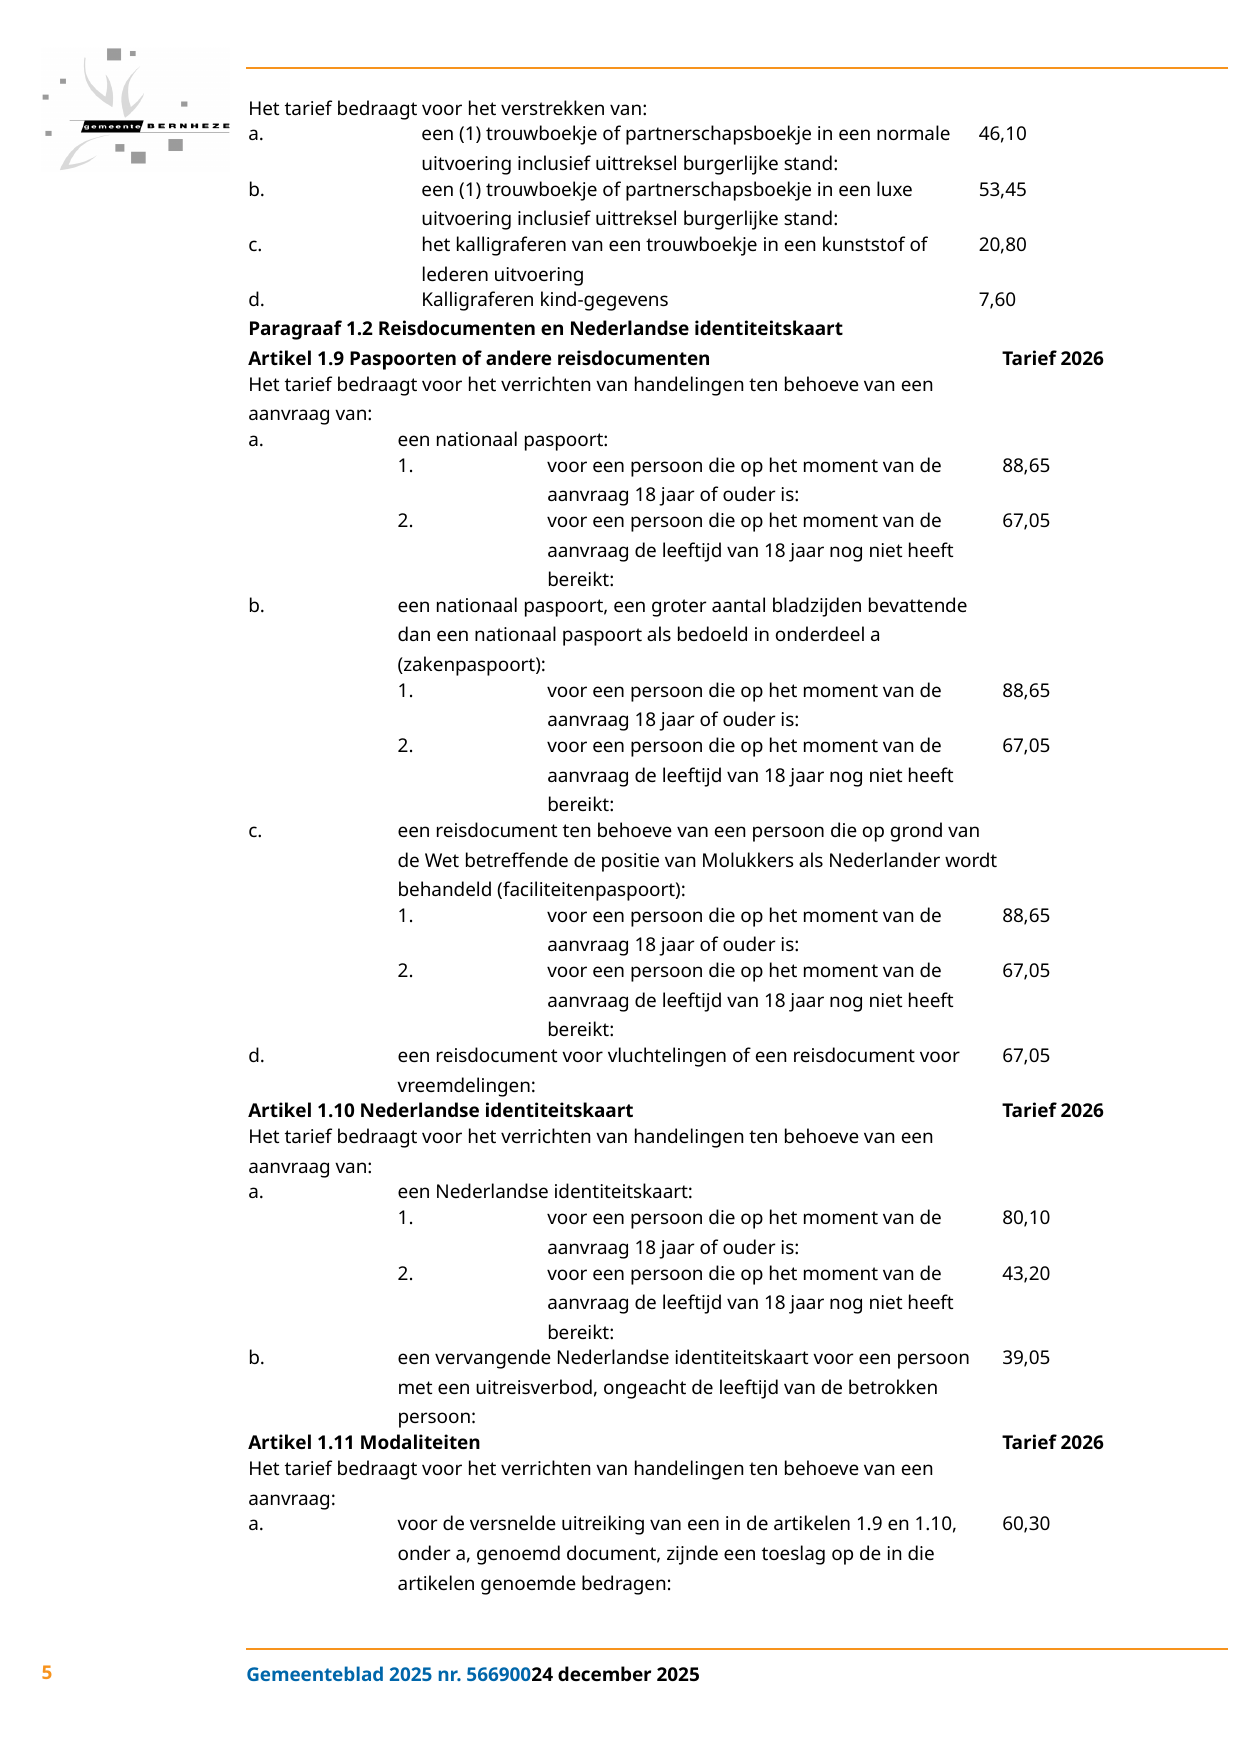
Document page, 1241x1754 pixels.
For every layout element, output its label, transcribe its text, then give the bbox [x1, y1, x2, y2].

table_cell d. [248, 286, 421, 312]
table_cell een nationaal paspoort, een groter aantal bladzijden bevattende dan een nationaal paspoort als bedoeld in onderdeel a (zakenpaspoort): [398, 592, 1002, 677]
table_cell 39,05 [1002, 1345, 1152, 1429]
table_cell een (1) trouwboekje of partnerschapsboekje in een normale uitvoering inclusief uittreksel burgerlijke stand: [421, 121, 978, 176]
table_cell [248, 1204, 397, 1260]
table_cell 43,20 [1002, 1260, 1152, 1344]
text Paragraaf 1.2 Reisdocumenten en Nederlandse identiteitskaart [248, 315, 1152, 341]
table_cell voor een persoon die op het moment van de aanvraag de leeftijd van 18 jaar nog niet heeft bereikt: [547, 732, 1002, 817]
table_cell voor een persoon die op het moment van de aanvraag 18 jaar of ouder is: [547, 902, 1002, 957]
table_cell [248, 1260, 397, 1344]
table_cell 20,80 [979, 231, 1152, 286]
table_cell [248, 677, 397, 732]
table_cell [1002, 371, 1152, 426]
table_cell voor een persoon die op het moment van de aanvraag de leeftijd van 18 jaar nog niet heeft bereikt: [547, 507, 1002, 592]
table_cell 67,05 [1002, 1042, 1152, 1098]
table_cell een reisdocument voor vluchtelingen of een reisdocument voor vreemdelingen: [398, 1042, 1002, 1098]
table_cell 2. [398, 732, 547, 817]
table_cell Het tarief bedraagt voor het verstrekken van: [248, 95, 978, 121]
table_cell voor een persoon die op het moment van de aanvraag 18 jaar of ouder is: [547, 677, 1002, 732]
table_cell 88,65 [1002, 452, 1152, 507]
table_cell a. [248, 1179, 397, 1204]
table_cell [248, 958, 397, 1042]
table_cell [248, 732, 397, 817]
table_cell [1002, 592, 1152, 677]
table_cell 60,30 [1002, 1511, 1152, 1595]
table_cell a. [248, 121, 421, 176]
table_cell een Nederlandse identiteitskaart: [398, 1179, 1002, 1204]
table_cell Artikel 1.11 Modaliteiten [248, 1430, 1002, 1455]
table_cell 67,05 [1002, 732, 1152, 817]
table_cell voor een persoon die op het moment van de aanvraag 18 jaar of ouder is: [547, 1204, 1002, 1260]
table_cell [1002, 1123, 1152, 1179]
table_cell [1002, 817, 1152, 902]
table_cell [248, 452, 397, 507]
table_cell [1002, 426, 1152, 452]
table_cell c. [248, 817, 397, 902]
table_cell 2. [398, 1260, 547, 1344]
table_cell 2. [398, 958, 547, 1042]
table_cell b. [248, 592, 397, 677]
table_cell 80,10 [1002, 1204, 1152, 1260]
table_cell een reisdocument ten behoeve van een persoon die op grond van de Wet betreffende de positie van Molukkers als Nederlander wordt behandeld (faciliteitenpaspoort): [398, 817, 1002, 902]
table_cell [248, 902, 397, 957]
table_cell [979, 95, 1152, 121]
table_cell Tarief 2026 [1002, 1430, 1152, 1455]
table_cell voor de versnelde uitreiking van een in de artikelen 1.9 en 1.10, onder a, genoemd document, zijnde een toeslag op de in die artikelen genoemde bedragen: [398, 1511, 1002, 1595]
table_cell voor een persoon die op het moment van de aanvraag de leeftijd van 18 jaar nog niet heeft bereikt: [547, 958, 1002, 1042]
table_cell 53,45 [979, 176, 1152, 231]
table_cell Het tarief bedraagt voor het verrichten van handelingen ten behoeve van een aanvraag van: [248, 1123, 1002, 1179]
table_cell 1. [398, 677, 547, 732]
table_header Artikel 1.9 Paspoorten of andere reisdocumenten [248, 345, 1002, 371]
table_cell voor een persoon die op het moment van de aanvraag 18 jaar of ouder is: [547, 452, 1002, 507]
table_cell Het tarief bedraagt voor het verrichten van handelingen ten behoeve van een aanvraag van: [248, 371, 1002, 426]
table_cell a. [248, 1511, 397, 1595]
table_cell 1. [398, 452, 547, 507]
table_cell 2. [398, 507, 547, 592]
table_header Tarief 2026 [1002, 345, 1152, 371]
table_cell 1. [398, 902, 547, 957]
table_cell Het tarief bedraagt voor het verrichten van handelingen ten behoeve van een aanvraag: [248, 1455, 1002, 1511]
table_cell 67,05 [1002, 958, 1152, 1042]
table_cell [1002, 1455, 1152, 1511]
table_cell [1002, 1179, 1152, 1204]
table_cell c. [248, 231, 421, 286]
table_cell het kalligraferen van een trouwboekje in een kunststof of lederen uitvoering [421, 231, 978, 286]
table_cell een (1) trouwboekje of partnerschapsboekje in een luxe uitvoering inclusief uittreksel burgerlijke stand: [421, 176, 978, 231]
table_cell 67,05 [1002, 507, 1152, 592]
table_cell b. [248, 176, 421, 231]
table_cell 88,65 [1002, 902, 1152, 957]
table_cell Kalligraferen kind-gegevens [421, 286, 978, 312]
table_cell een vervangende Nederlandse identiteitskaart voor een persoon met een uitreisverbod, ongeacht de leeftijd van de betrokken persoon: [398, 1345, 1002, 1429]
table_cell d. [248, 1042, 397, 1098]
table_cell a. [248, 426, 397, 452]
table_cell 1. [398, 1204, 547, 1260]
table_cell Artikel 1.10 Nederlandse identiteitskaart [248, 1098, 1002, 1123]
table_cell Tarief 2026 [1002, 1098, 1152, 1123]
picture [41, 47, 231, 172]
table_cell voor een persoon die op het moment van de aanvraag de leeftijd van 18 jaar nog niet heeft bereikt: [547, 1260, 1002, 1344]
table_cell b. [248, 1345, 397, 1429]
table_cell [248, 507, 397, 592]
table_cell 88,65 [1002, 677, 1152, 732]
table_cell 46,10 [979, 121, 1152, 176]
table_cell 7,60 [979, 286, 1152, 312]
table_cell een nationaal paspoort: [398, 426, 1002, 452]
